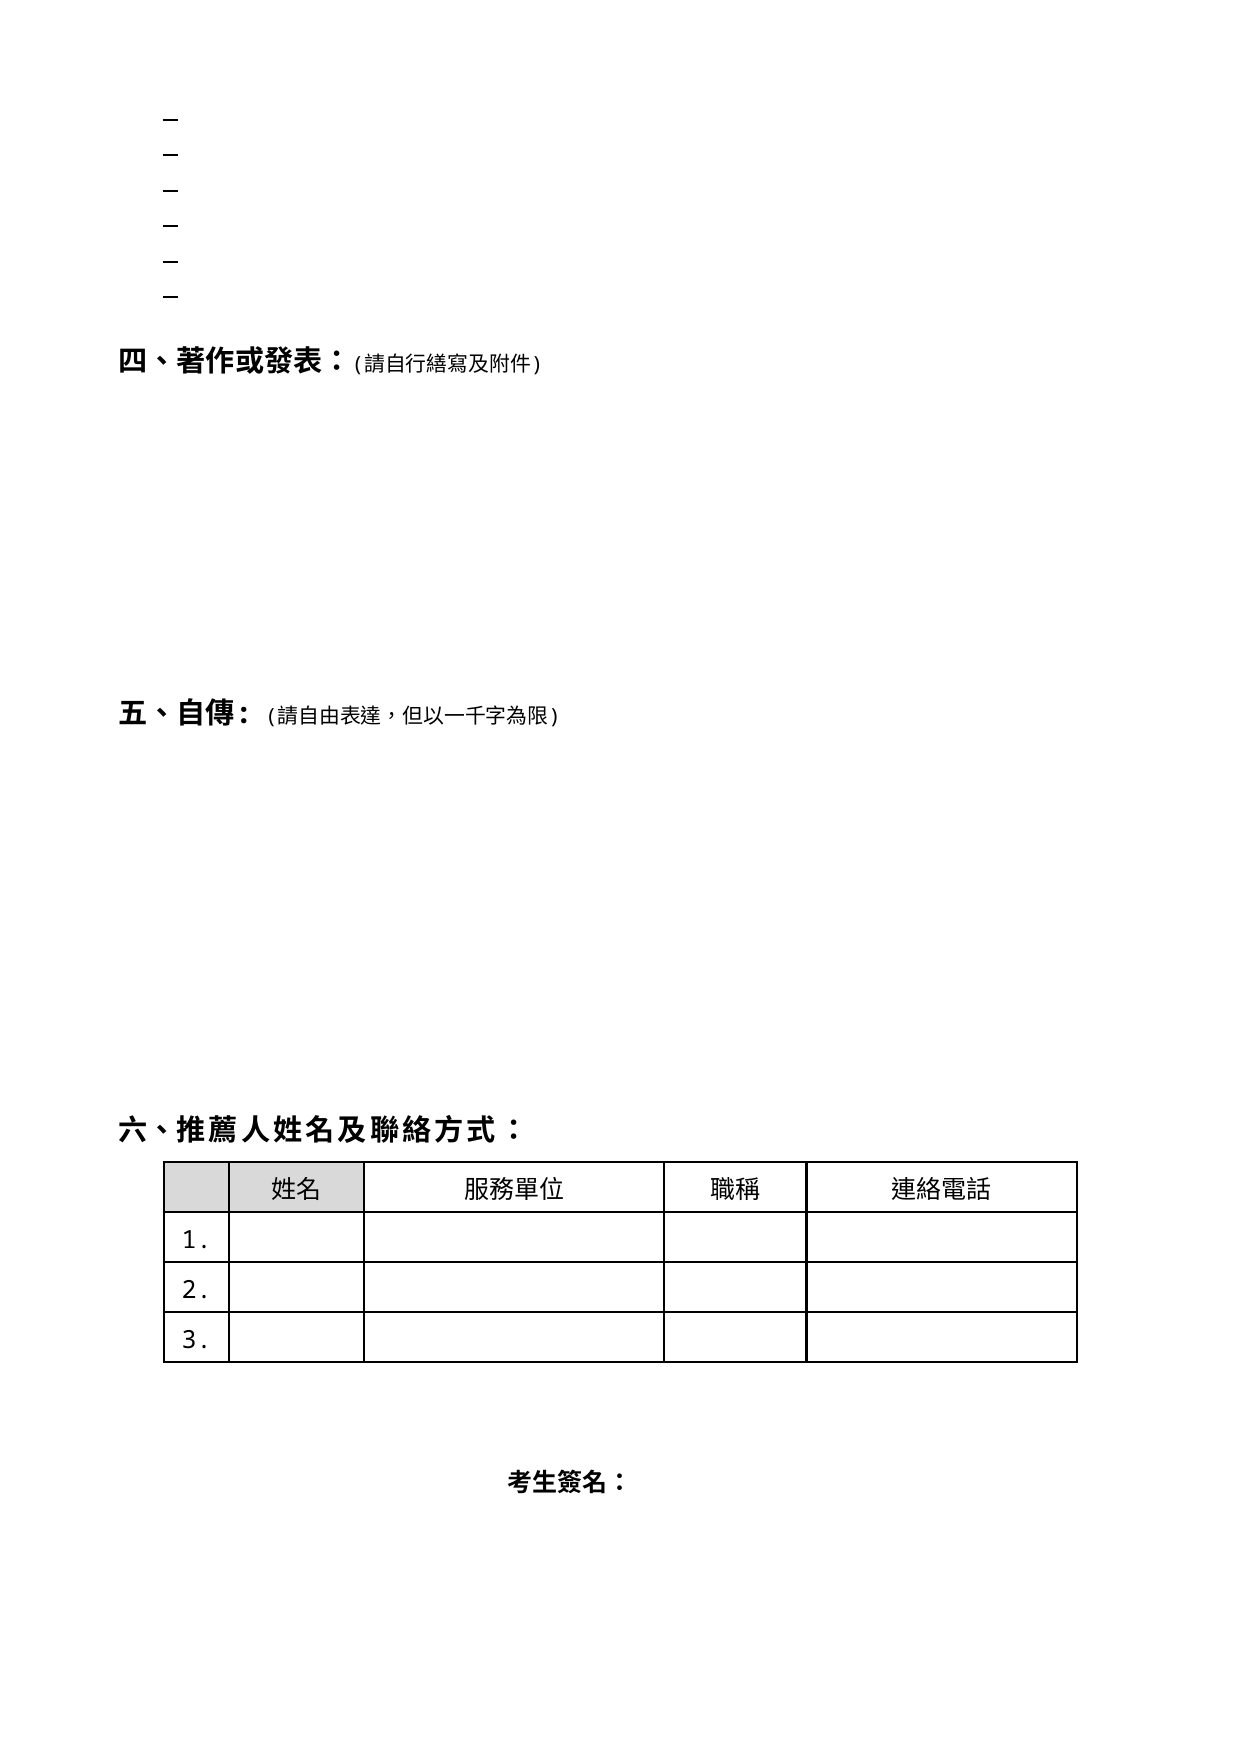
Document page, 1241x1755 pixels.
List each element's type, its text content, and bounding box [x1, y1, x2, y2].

table_header 服務單位 [365, 1163, 663, 1211]
table_cell [365, 1313, 663, 1361]
table_cell 2. [165, 1263, 228, 1311]
table_cell [808, 1213, 1076, 1261]
table_header 職稱 [665, 1163, 805, 1211]
text 六、推薦人姓名及聯絡方式： [118, 1106, 1122, 1149]
table_header [165, 1163, 228, 1211]
table_cell 1. [165, 1213, 228, 1261]
table_cell [808, 1263, 1076, 1311]
table_cell 3. [165, 1313, 228, 1361]
table_cell [665, 1213, 805, 1261]
text 五、自傳: (請自由表達，但以一千字為限) [118, 687, 1122, 732]
table_cell [665, 1313, 805, 1361]
table_cell [365, 1213, 663, 1261]
table_cell [665, 1263, 805, 1311]
table_cell [230, 1213, 363, 1261]
table_cell [365, 1263, 663, 1311]
table_cell [230, 1263, 363, 1311]
text 四、著作或發表：(請自行繕寫及附件) [118, 335, 1122, 380]
table_cell [230, 1313, 363, 1361]
text 考生簽名： [118, 1453, 1122, 1498]
table_header 連絡電話 [808, 1163, 1076, 1211]
table_cell [808, 1313, 1076, 1361]
table_header 姓名 [230, 1163, 363, 1211]
